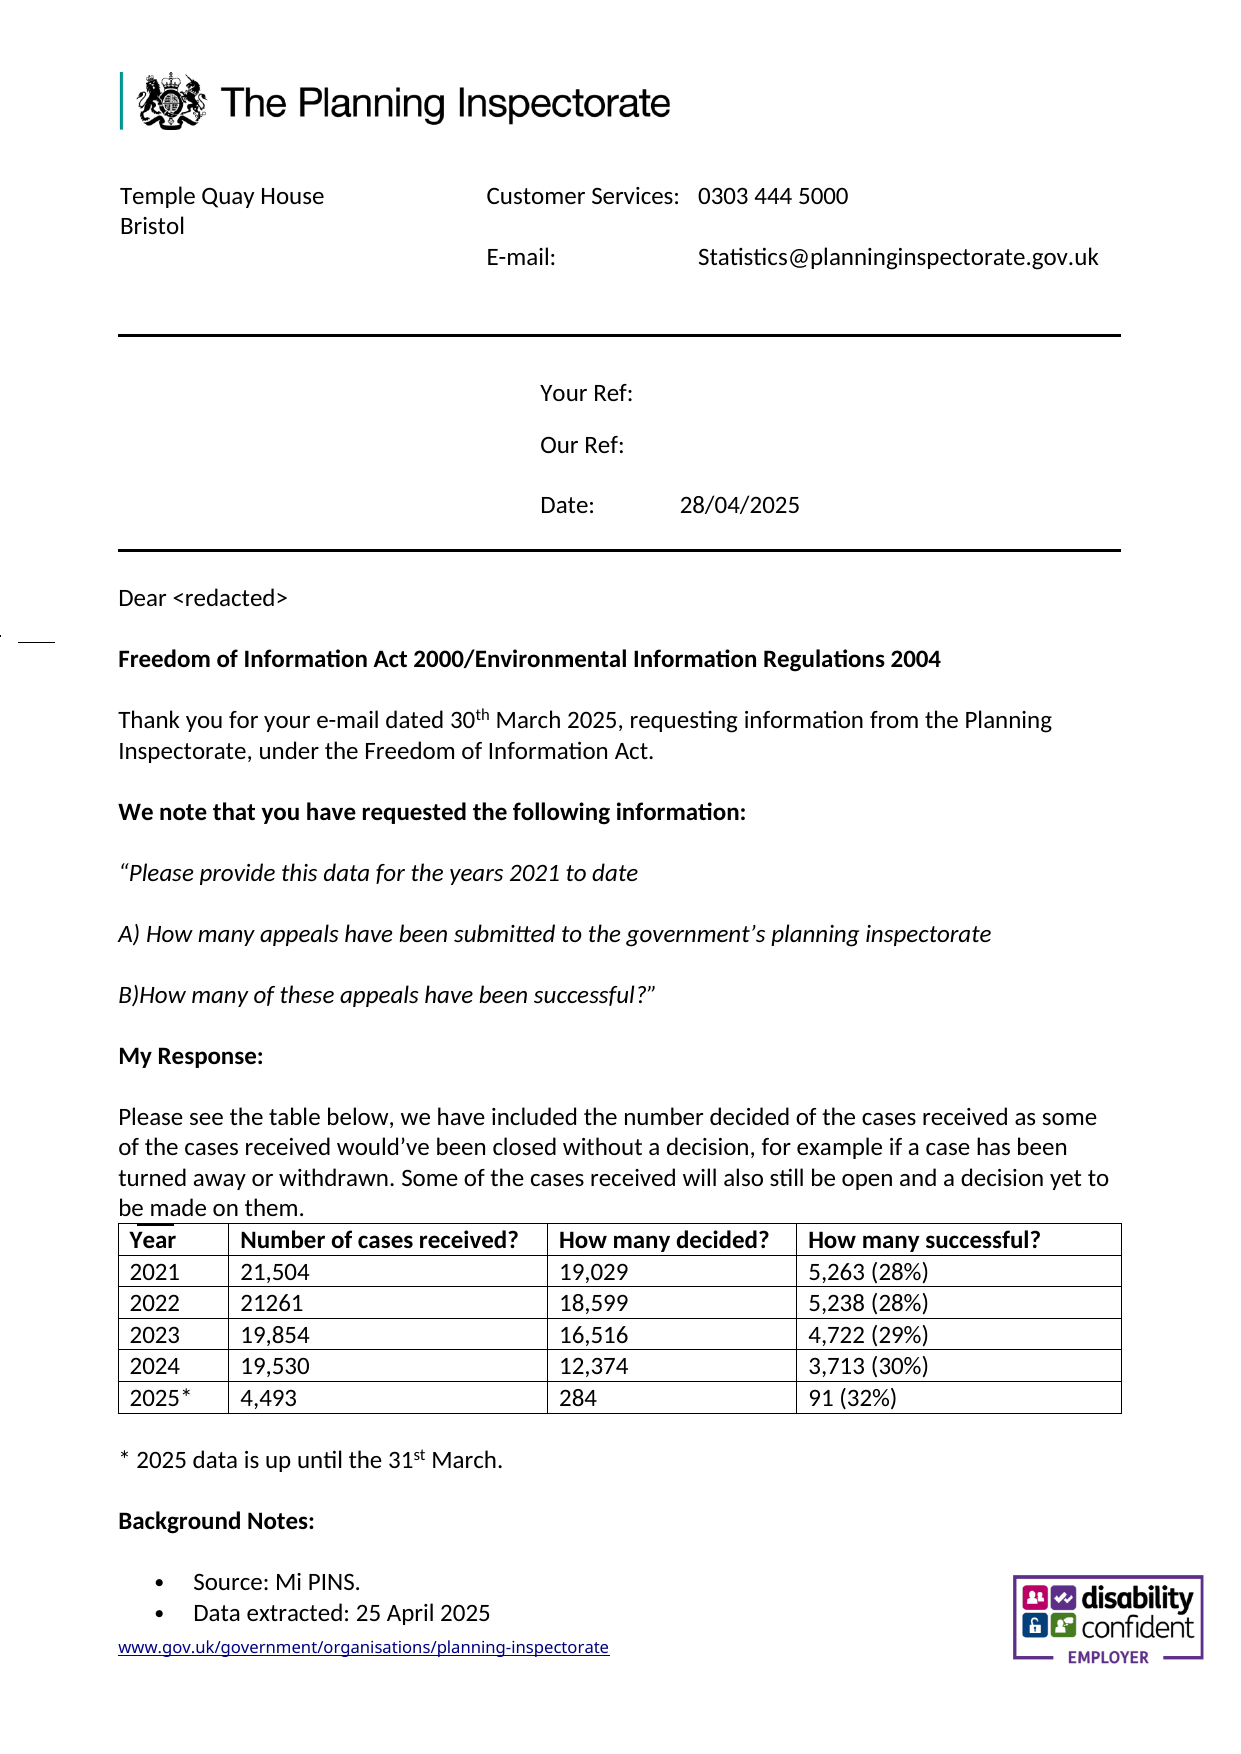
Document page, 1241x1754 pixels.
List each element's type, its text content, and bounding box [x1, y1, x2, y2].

table_cell Temple Quay House Bristol [118, 179, 485, 304]
table_cell 2025* [119, 1382, 228, 1412]
table_header FOI2025021 [680, 368, 1115, 417]
table_cell 28/04/2025 [680, 460, 1115, 548]
table_cell 284 [548, 1382, 796, 1412]
table_cell 3,713 (30%) [797, 1350, 1121, 1381]
table_cell 21261 [229, 1287, 547, 1318]
table_cell 2023 [119, 1319, 228, 1349]
table_cell Customer Services: E-mail: [485, 179, 696, 304]
list [1017, 1597, 1122, 1627]
text My Response: [118, 1040, 1122, 1071]
text Thank you for your e-mail dated 30th March 2025, requesting information from the Planning Inspectorate, under the Freedom of Information Act. [118, 704, 1122, 765]
table_header [118, 66, 1211, 136]
list Data extracted: 25 April 2025 [156, 1597, 1013, 1627]
table_cell 91 (32%) [797, 1382, 1121, 1412]
table_header Sent via e-mail [118, 337, 529, 548]
text Please see the table below, we have included the number decided of the cases received as some of the cases received would’ve been closed without a decision, for example if a case has been turned away or withdrawn. Some of the cases received will also still be open and a decision yet to be made on them. [118, 1101, 1122, 1223]
text B)How many of these appeals have been successful?” [118, 979, 1122, 1009]
table_cell [680, 417, 1115, 460]
table_cell 12,374 [548, 1350, 796, 1381]
table_cell [118, 136, 1211, 178]
table_cell 18,599 [548, 1287, 796, 1318]
table_header Number of cases received? [229, 1224, 547, 1255]
text * 2025 data is up until the 31st March. [118, 1444, 1122, 1474]
table_cell 19,854 [229, 1319, 547, 1349]
text “Please provide this data for the years 2021 to date [118, 857, 1122, 887]
table_header How many decided? [548, 1224, 796, 1255]
text A) How many appeals have been submitted to the government’s planning inspectorate [118, 918, 1122, 948]
table_cell 0303 444 5000 Statistics@planninginspectorate.gov.uk [696, 179, 1211, 304]
table_cell 19,530 [229, 1350, 547, 1381]
table_cell Our Ref: [540, 417, 679, 460]
table_header How many successful? [797, 1224, 1121, 1255]
table_cell 4,493 [229, 1382, 547, 1412]
table_header Year [119, 1224, 228, 1255]
table_header [529, 337, 1121, 548]
table_cell 2024 [119, 1350, 228, 1381]
text Dear <redacted> [118, 582, 1112, 613]
text Freedom of Information Act 2000/Environmental Information Regulations 2004 [118, 643, 1122, 674]
table_cell 16,516 [548, 1319, 796, 1349]
table_cell 4,722 (29%) [797, 1319, 1121, 1349]
text We note that you have requested the following information: [118, 796, 1122, 826]
table_cell 5,263 (28%) [797, 1256, 1121, 1286]
table_cell 2022 [119, 1287, 228, 1318]
table_cell 19,029 [548, 1256, 796, 1286]
table_cell 2021 [119, 1256, 228, 1286]
table_cell 21,504 [229, 1256, 547, 1286]
table_cell 5,238 (28%) [797, 1287, 1121, 1318]
text Background Notes: [118, 1505, 1122, 1536]
table_cell Date: [540, 460, 679, 548]
list Source: Mi PINS. [156, 1566, 1122, 1597]
table_header Your Ref: [540, 368, 679, 417]
